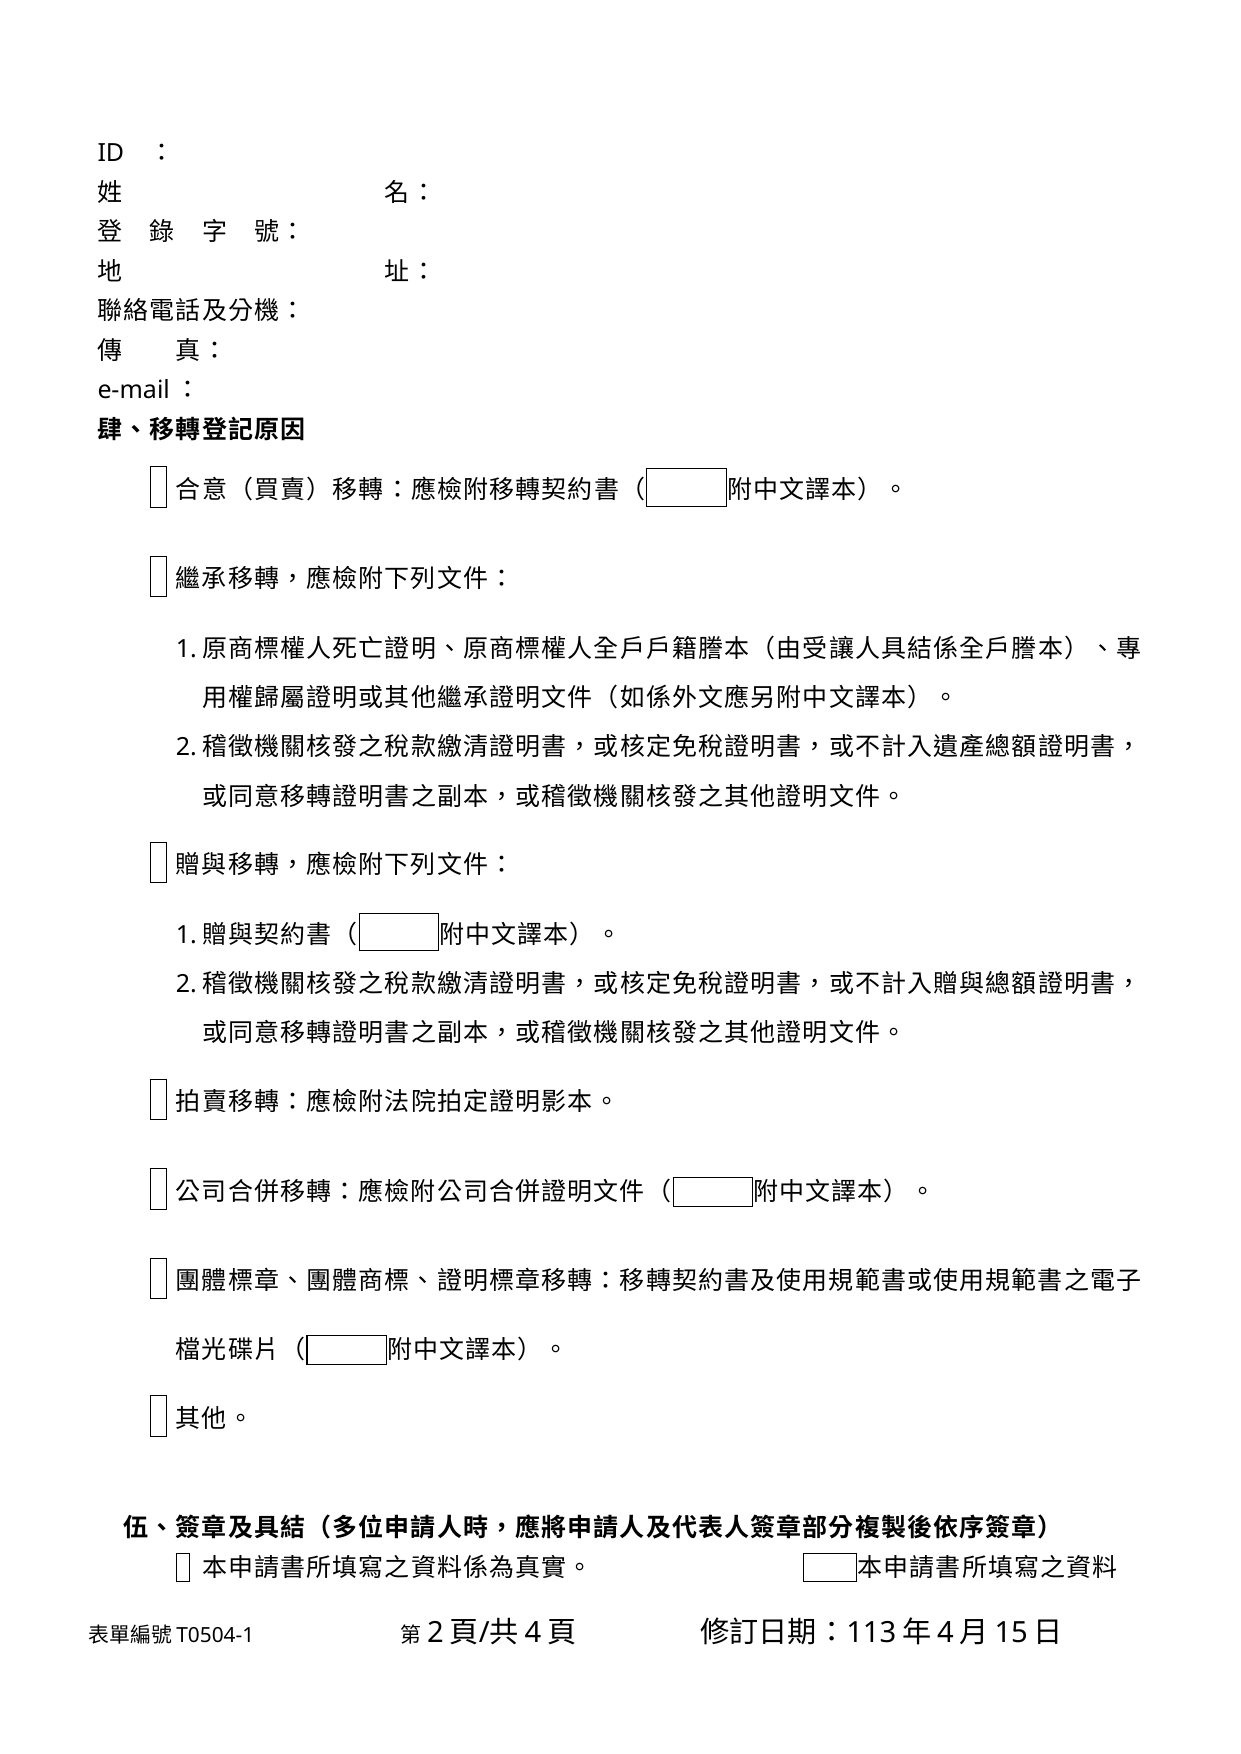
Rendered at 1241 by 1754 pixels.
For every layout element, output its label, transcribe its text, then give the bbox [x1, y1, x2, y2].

text 登 錄 字 號： [97, 210, 1184, 249]
text 其他。 [141, 1377, 1143, 1456]
text 伍、簽章及具結（多位申請人時，應將申請人及代表人簽章部分複製後依序簽章） [97, 1506, 1143, 1545]
text 公司合併移轉：應檢附公司合併證明文件（ 附中文譯本）。 [127, 1149, 1143, 1228]
text 聯絡電話及分機： [97, 289, 1184, 329]
text 繼承移轉，應檢附下列文件： [141, 537, 1143, 616]
text 地 址： [97, 249, 1184, 289]
text e-mail： [97, 368, 1184, 408]
text 拍賣移轉：應檢附法院拍定證明影本。 [127, 1060, 1143, 1139]
text 本申請書所填寫之資料係為真實。 本申請書所填寫之資料 [171, 1545, 1143, 1585]
text 2.稽徵機關核發之稅款繳清證明書，或核定免稅證明書，或不計入遺產總額證明書，或同意移轉證明書之副本，或稽徵機關核發之其他證明文件。 [171, 725, 1143, 814]
text 1.贈與契約書（ 附中文譯本）。 [171, 912, 1143, 952]
text 贈與移轉，應檢附下列文件： [141, 823, 1143, 902]
text 團體標章、團體商標、證明標章移轉：移轉契約書及使用規範書或使用規範書之電子檔光碟片（ 附中文譯本）。 [141, 1239, 1143, 1368]
text ID： [97, 131, 1184, 170]
text 傳 真： [97, 329, 1184, 368]
text 姓 名： [97, 170, 1184, 210]
text 2.稽徵機關核發之稅款繳清證明書，或核定免稅證明書，或不計入贈與總額證明書，或同意移轉證明書之副本，或稽徵機關核發之其他證明文件。 [171, 962, 1143, 1051]
text 合意（買賣）移轉：應檢附移轉契約書（ 附中文譯本）。 [127, 447, 1143, 527]
text 1.原商標權人死亡證明、原商標權人全戶戶籍謄本（由受讓人具結係全戶謄本）、專用權歸屬證明或其他繼承證明文件（如係外文應另附中文譯本）。 [171, 627, 1143, 716]
text 肆、移轉登記原因 [97, 408, 1143, 447]
